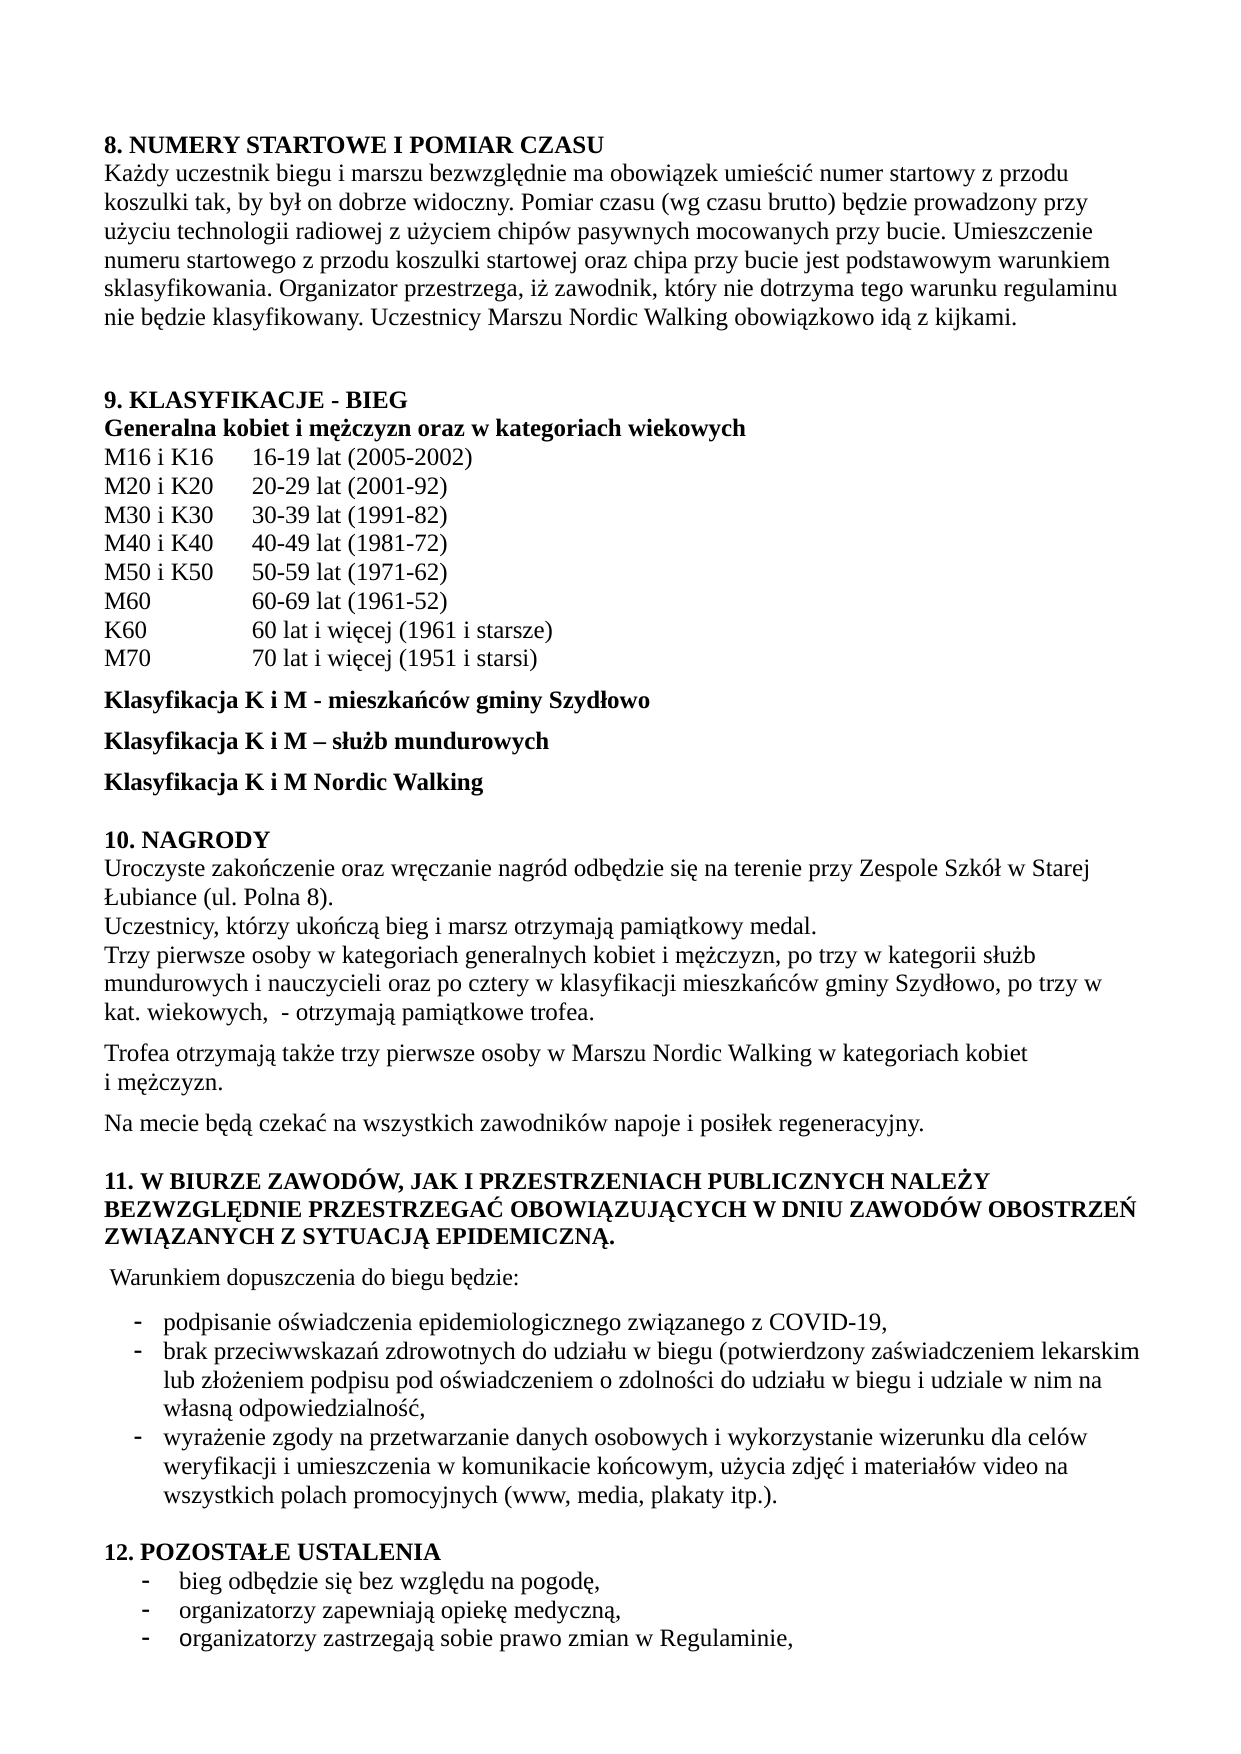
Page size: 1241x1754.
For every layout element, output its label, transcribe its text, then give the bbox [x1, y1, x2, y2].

text 8. NUMERY STARTOWE I POMIAR CZASU Każdy uczestnik biegu i marszu bezwzględnie ma obowiązek umieścić numer startowy z przodu koszulki tak, by był on dobrze widoczny. Pomiar czasu (wg czasu brutto) będzie prowadzony przy użyciu technologii radiowej z użyciem chipów pasywnych mocowanych przy bucie. Umieszczenie numeru startowego z przodu koszulki startowej oraz chipa przy bucie jest podstawowym warunkiem sklasyfikowania. Organizator przestrzega, iż zawodnik, który nie dotrzyma tego warunku regulaminu nie będzie klasyfikowany. Uczestnicy Marszu Nordic Walking obowiązkowo idą z kijkami. [104, 130, 1143, 331]
list organizatorzy zapewniają opiekę medyczną, [141, 1595, 1143, 1623]
list organizatorzy zastrzegają sobie prawo zmian w Regulaminie, [141, 1623, 1143, 1652]
list wyrażenie zgody na przetwarzanie danych osobowych i wykorzystanie wizerunku dla celów weryfikacji i umieszczenia w komunikacie końcowym, użycia zdjęć i materiałów video na wszystkich polach promocyjnych (www, media, plakaty itp.). [133, 1422, 1143, 1508]
list bieg odbędzie się bez względu na pogodę, [141, 1566, 1143, 1595]
list podpisanie oświadczenia epidemiologicznego związanego z COVID-19, [133, 1307, 1143, 1336]
text Na mecie będą czekać na wszystkich zawodników napoje i posiłek regeneracyjny. 11. W BIURZE ZAWODÓW, JAK I PRZESTRZENIACH PUBLICZNYCH NALEŻY BEZWZGLĘDNIE PRZESTRZEGAĆ OBOWIĄZUJĄCYCH W DNIU ZAWODÓW OBOSTRZEŃ ZWIĄZANYCH Z SYTUACJĄ EPIDEMICZNĄ. [104, 1108, 1143, 1250]
text Klasyfikacja K i M Nordic Walking 10. NAGRODY Uroczyste zakończenie oraz wręczanie nagród odbędzie się na terenie przy Zespole Szkół w Starej Łubiance (ul. Polna 8). Uczestnicy, którzy ukończą bieg i marsz otrzymają pamiątkowy medal. Trzy pierwsze osoby w kategoriach generalnych kobiet i mężczyzn, po trzy w kategorii służb mundurowych i nauczycieli oraz po cztery w klasyfikacji mieszkańców gminy Szydłowo, po trzy w kat. wiekowych, - otrzymają pamiątkowe trofea. [104, 767, 1143, 1026]
text 9. KLASYFIKACJE - BIEG Generalna kobiet i mężczyzn oraz w kategoriach wiekowych M16 i K16 16-19 lat (2005-2002) M20 i K20 20-29 lat (2001-92) M30 i K30 30-39 lat (1991-82) M40 i K40 40-49 lat (1981-72) M50 i K50 50-59 lat (1971-62) M60 60-69 lat (1961-52) K60 60 lat i więcej (1961 i starsze) M70 70 lat i więcej (1951 i starsi) [104, 385, 1143, 672]
text Klasyfikacja K i M – służb mundurowych [104, 726, 1143, 755]
text Trofea otrzymają także trzy pierwsze osoby w Marszu Nordic Walking w kategoriach kobiet i mężczyzn. [104, 1038, 1143, 1096]
text Klasyfikacja K i M - mieszkańców gminy Szydłowo [104, 685, 1143, 713]
text 12. POZOSTAŁE USTALENIA [104, 1537, 1143, 1566]
text Warunkiem dopuszczenia do biegu będzie: [104, 1262, 1143, 1290]
list brak przeciwwskazań zdrowotnych do udziału w biegu (potwierdzony zaświadczeniem lekarskim lub złożeniem podpisu pod oświadczeniem o zdolności do udziału w biegu i udziale w nim na własną odpowiedzialność, [133, 1336, 1143, 1422]
